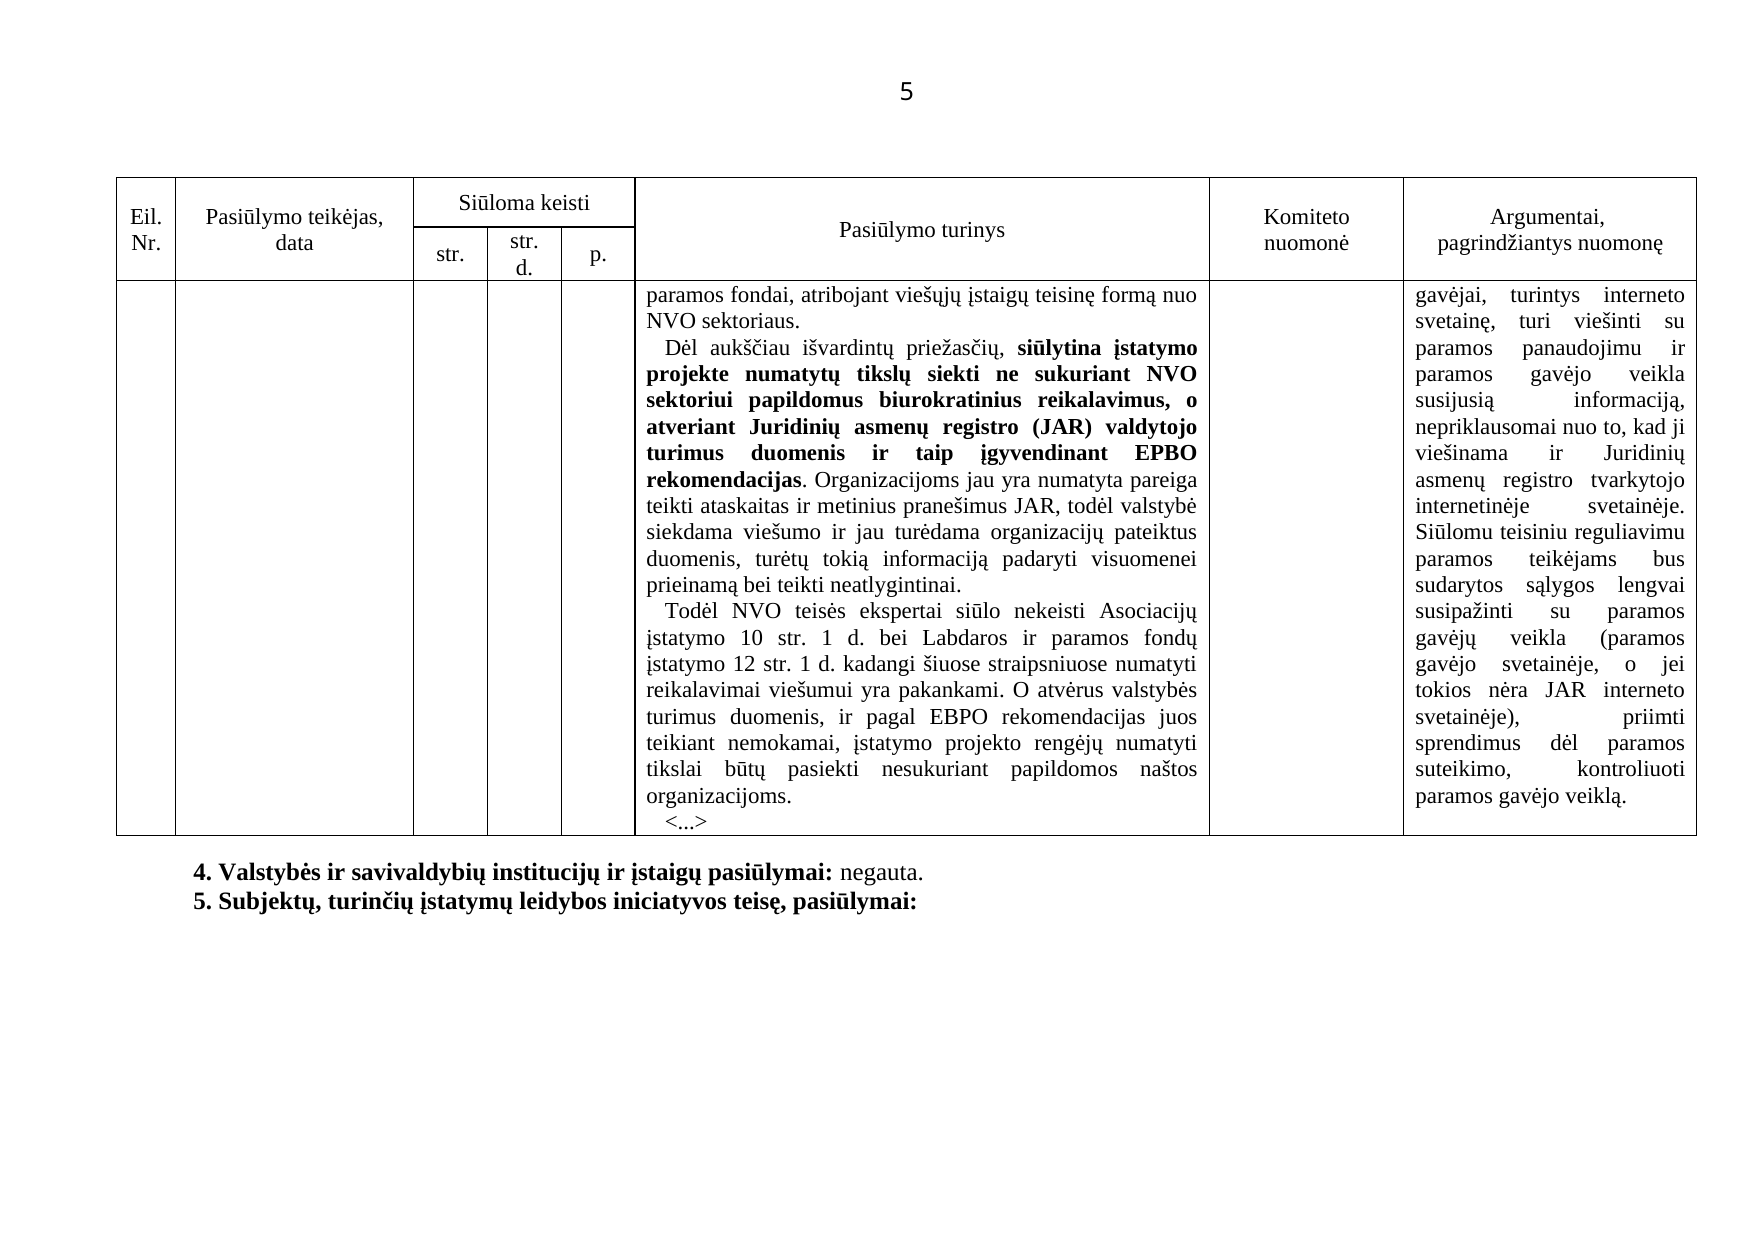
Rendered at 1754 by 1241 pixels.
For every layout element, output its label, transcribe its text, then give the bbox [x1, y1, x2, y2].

table_cell [414, 281, 487, 834]
table_cell p. [562, 228, 634, 280]
text 4. Valstybės ir savivaldybių institucijų ir įstaigų pasiūlymai: negauta. [118, 857, 1695, 886]
table_header Pasiūlymo turinys [636, 178, 1209, 280]
table_header Komiteto nuomonė [1210, 178, 1403, 280]
table_header Eil. Nr. [117, 178, 175, 280]
table_cell [1210, 281, 1403, 834]
table_header Pasiūlymo teikėjas, data [176, 178, 413, 280]
table_cell [176, 281, 413, 834]
table_cell gavėjai, turintys interneto svetainę, turi viešinti su paramos panaudojimu ir paramos gavėjo veikla susijusią informaciją, nepriklausomai nuo to, kad ji viešinama ir Juridinių asmenų registro tvarkytojo internetinėje svetainėje. Siūlomu teisiniu reguliavimu paramos teikėjams bus sudarytos sąlygos lengvai susipažinti su paramos gavėjų veikla (paramos gavėjo svetainėje, o jei tokios nėra JAR interneto svetainėje), priimti sprendimus dėl paramos suteikimo, kontroliuoti paramos gavėjo veiklą. [1404, 281, 1696, 834]
table_cell [117, 281, 175, 834]
text 5. Subjektų, turinčių įstatymų leidybos iniciatyvos teisę, pasiūlymai: [118, 886, 1695, 915]
table_header Argumentai, pagrindžiantys nuomonę [1404, 178, 1696, 280]
table_cell paramos fondai, atribojant viešųjų įstaigų teisinę formą nuo NVO sektoriaus. Dėl aukščiau išvardintų priežasčių, siūlytina įstatymo projekte numatytų tikslų siekti ne sukuriant NVO sektoriui papildomus biurokratinius reikalavimus, o atveriant Juridinių asmenų registro (JAR) valdytojo turimus duomenis ir taip įgyvendinant EPBO rekomendacijas. Organizacijoms jau yra numatyta pareiga teikti ataskaitas ir metinius pranešimus JAR, todėl valstybė siekdama viešumo ir jau turėdama organizacijų pateiktus duomenis, turėtų tokią informaciją padaryti visuomenei prieinamą bei teikti neatlygintinai. Todėl NVO teisės ekspertai siūlo nekeisti Asociacijų įstatymo 10 str. 1 d. bei Labdaros ir paramos fondų įstatymo 12 str. 1 d. kadangi šiuose straipsniuose numatyti reikalavimai viešumui yra pakankami. O atvėrus valstybės turimus duomenis, ir pagal EBPO rekomendacijas juos teikiant nemokamai, įstatymo projekto rengėjų numatyti tikslai būtų pasiekti nesukuriant papildomos naštos organizacijoms. <...> [636, 281, 1209, 834]
table_header Siūloma keisti [414, 178, 634, 226]
table_cell str. d. [488, 228, 561, 280]
table_cell [488, 281, 561, 834]
table_cell str. [414, 228, 487, 280]
table_cell [562, 281, 634, 834]
